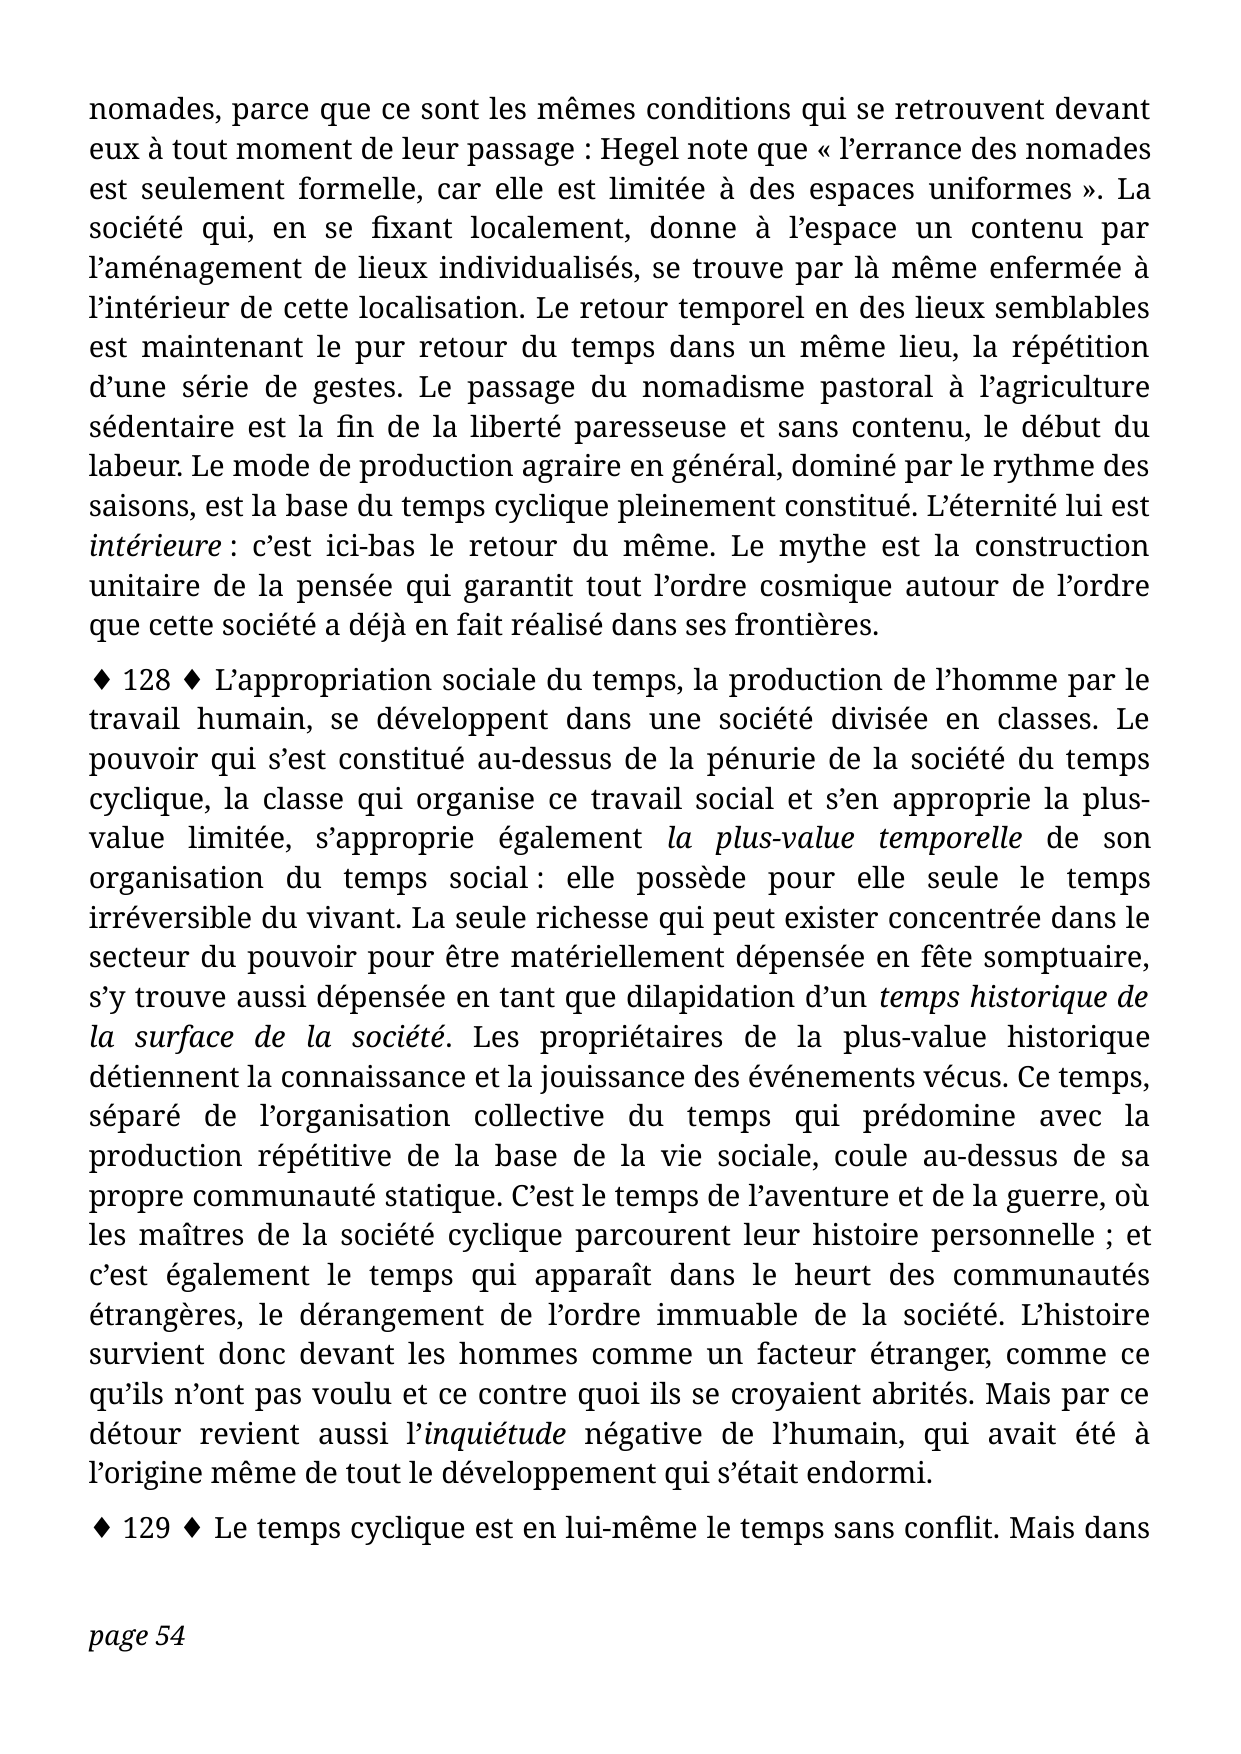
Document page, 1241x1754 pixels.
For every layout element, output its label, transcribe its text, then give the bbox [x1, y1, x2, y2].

text ♦ 129 ♦ Le temps cyclique est en lui-même le temps sans conflit. Mais dans [88, 1507, 1152, 1547]
text ♦ 128 ♦ L’appropriation sociale du temps, la production de l’homme par le travail humain, se développent dans une société divisée en classes. Le pouvoir qui s’est constitué au-dessus de la pénurie de la société du temps cyclique, la classe qui organise ce travail social et s’en approprie la plus-value limitée, s’approprie également la plus-value temporelle de son organisation du temps social : elle possède pour elle seule le temps irréversible du vivant. La seule richesse qui peut exister concentrée dans le secteur du pouvoir pour être matériellement dépensée en fête somptuaire, s’y trouve aussi dépensée en tant que dilapidation d’un temps historique de la surface de la société. Les propriétaires de la plus-value historique détiennent la connaissance et la jouissance des événements vécus. Ce temps, séparé de l’organisation collective du temps qui prédomine avec la production répétitive de la base de la vie sociale, coule au-dessus de sa propre communauté statique. C’est le temps de l’aventure et de la guerre, où les maîtres de la société cyclique parcourent leur histoire personnelle ; et c’est également le temps qui apparaît dans le heurt des communautés étrangères, le dérangement de l’ordre immuable de la société. L’histoire survient donc devant les hommes comme un facteur étranger, comme ce qu’ils n’ont pas voulu et ce contre quoi ils se croyaient abrités. Mais par ce détour revient aussi l’inquiétude négative de l’humain, qui avait été à l’origine même de tout le développement qui s’était endormi. [88, 659, 1152, 1492]
text nomades, parce que ce sont les mêmes conditions qui se retrouvent devant eux à tout moment de leur passage : Hegel note que « l’errance des nomades est seulement formelle, car elle est limitée à des espaces uniformes ». La société qui, en se fixant localement, donne à l’espace un contenu par l’aménagement de lieux individualisés, se trouve par là même enfermée à l’intérieur de cette localisation. Le retour temporel en des lieux semblables est maintenant le pur retour du temps dans un même lieu, la répétition d’une série de gestes. Le passage du nomadisme pastoral à l’agriculture sédentaire est la fin de la liberté paresseuse et sans contenu, le début du labeur. Le mode de production agraire en général, dominé par le rythme des saisons, est la base du temps cyclique pleinement constitué. L’éternité lui est intérieure : c’est ici-bas le retour du même. Le mythe est la construction unitaire de la pensée qui garantit tout l’ordre cosmique autour de l’ordre que cette société a déjà en fait réalisé dans ses frontières. [88, 88, 1152, 644]
